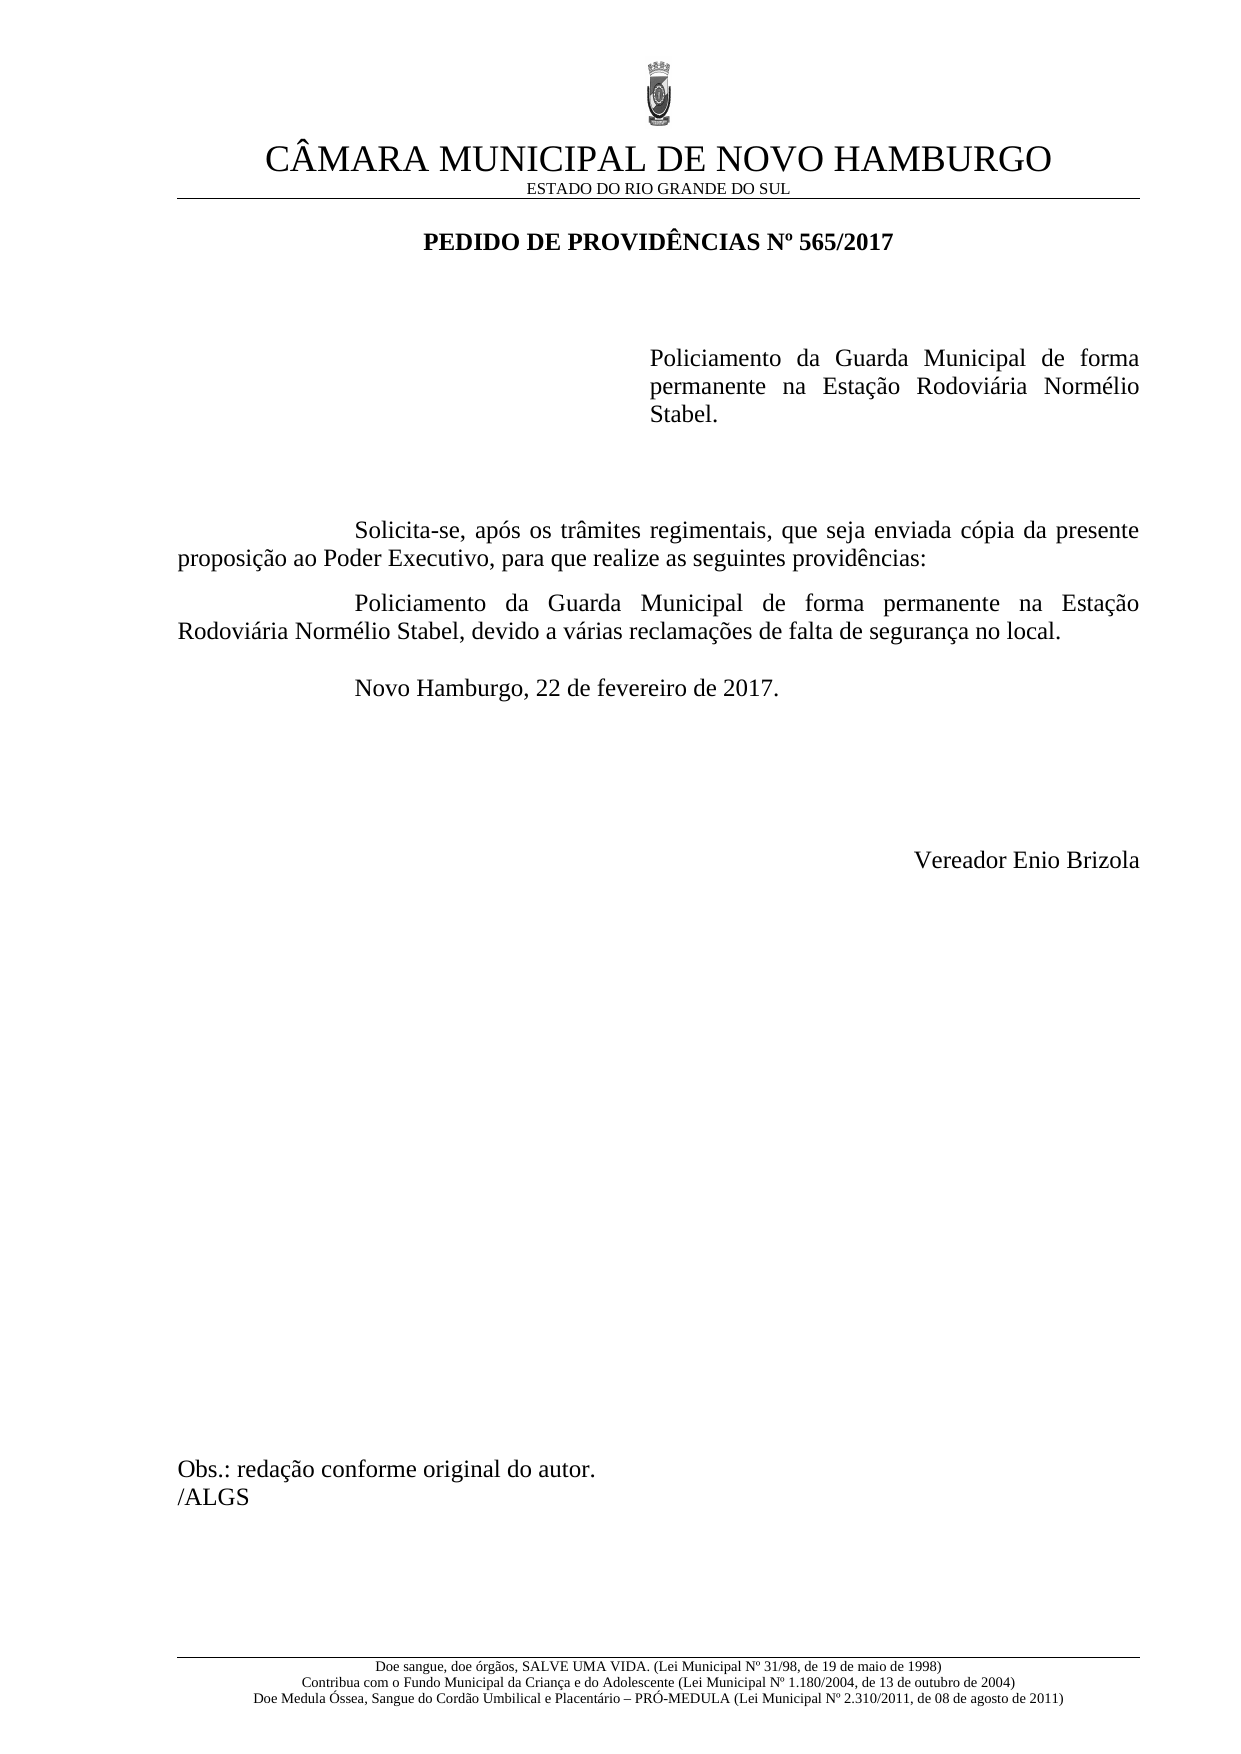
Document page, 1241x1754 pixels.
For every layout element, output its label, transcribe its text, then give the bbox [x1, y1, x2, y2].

text Novo Hamburgo, 22 de fevereiro de 2017. [177, 674, 1140, 702]
text Solicita-se, após os trâmites regimentais, que seja enviada cópia da presente proposição ao Poder Executivo, para que realize as seguintes providências: [177, 516, 1140, 572]
text Vereador Enio Brizola [177, 846, 1140, 873]
text PEDIDO DE PROVIDÊNCIAS Nº 565/2017 [177, 228, 1140, 256]
text Policiamento da Guarda Municipal de forma permanente na Estação Rodoviária Normélio Stabel. [649, 344, 1140, 428]
text Obs.: redação conforme original do autor. [177, 1455, 1140, 1483]
text Policiamento da Guarda Municipal de forma permanente na Estação Rodoviária Normélio Stabel, devido a várias reclamações de falta de segurança no local. [177, 589, 1140, 645]
text /ALGS [177, 1483, 1140, 1511]
